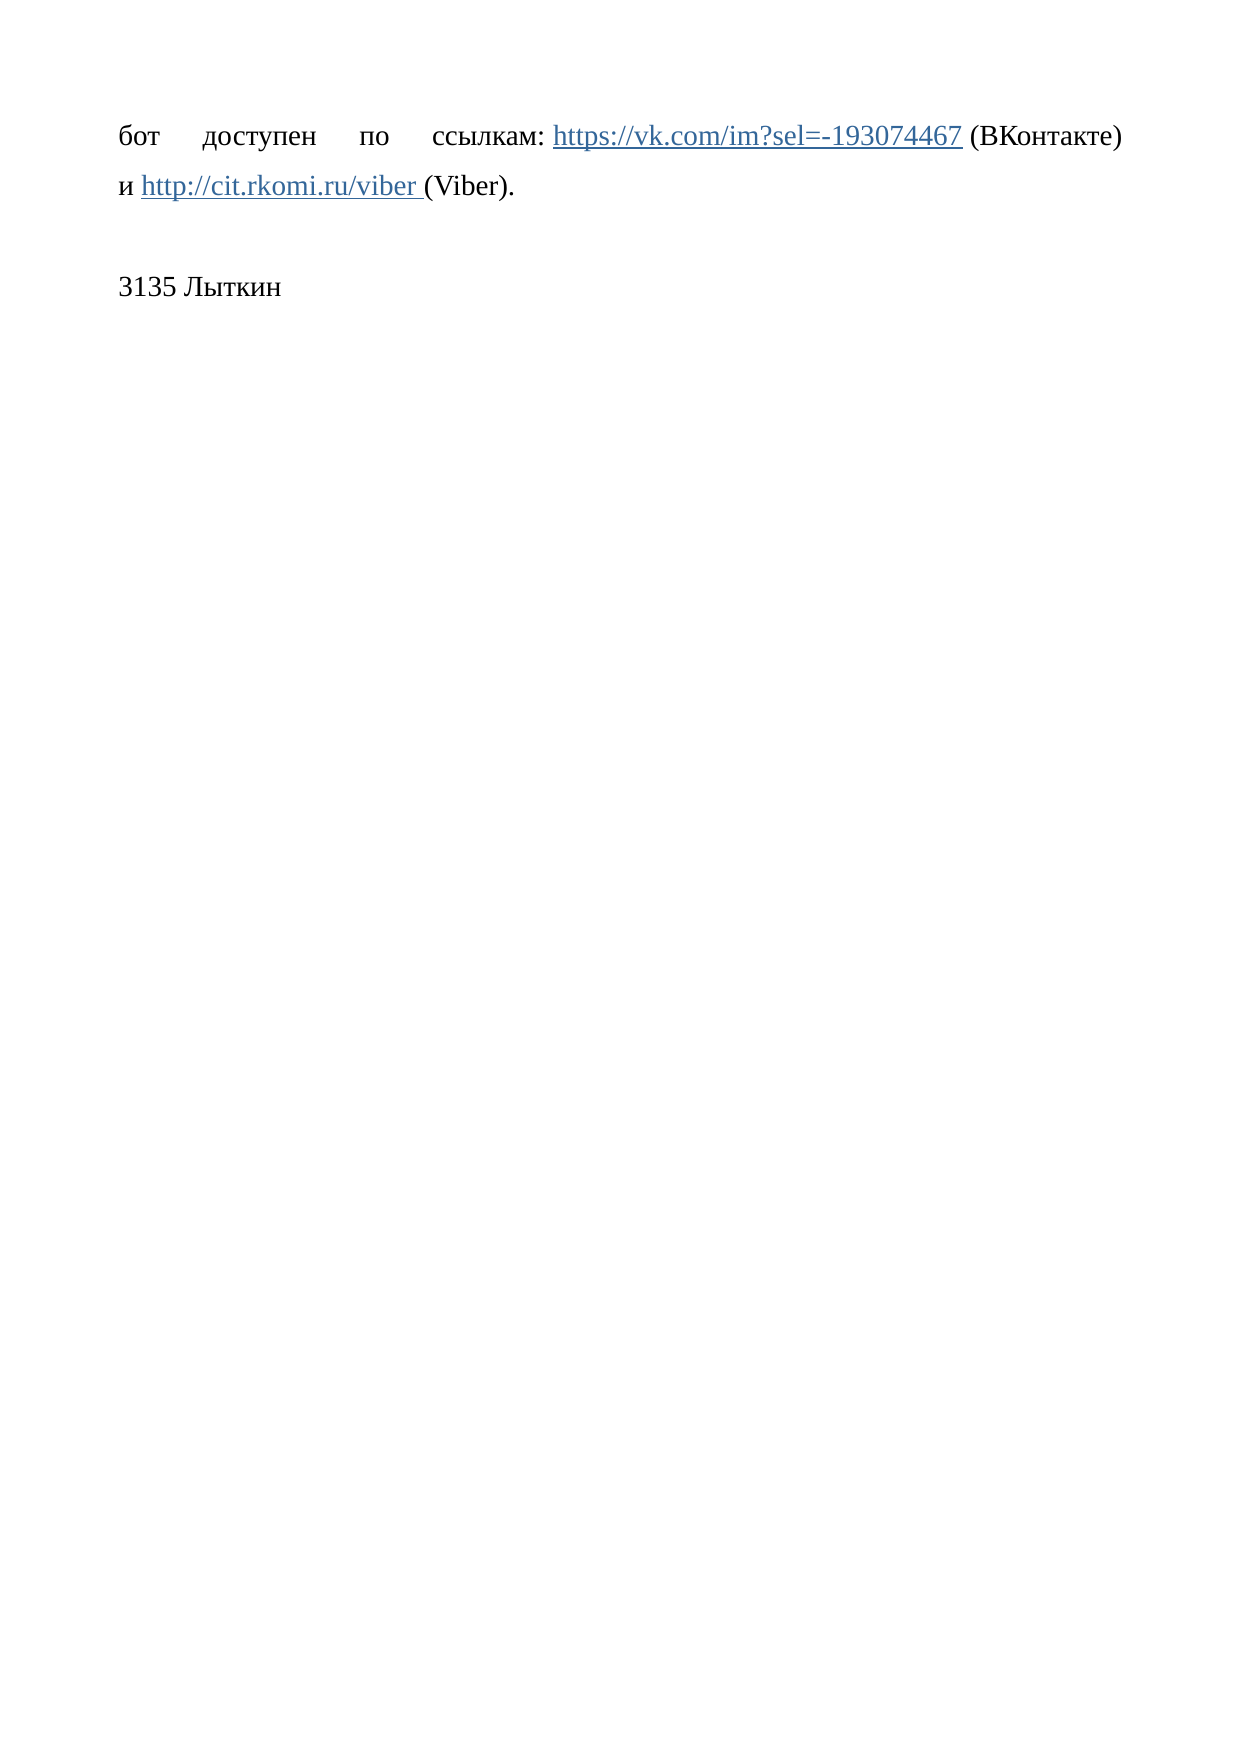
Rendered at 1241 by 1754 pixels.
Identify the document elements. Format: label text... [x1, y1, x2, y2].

text 3135 Лыткин [118, 269, 1122, 303]
text бот доступен по ссылкам: https://vk.com/im?sel=-193074467 (ВКонтакте) и http://cit.rkomi.ru/viber (Viber). [118, 118, 1122, 202]
